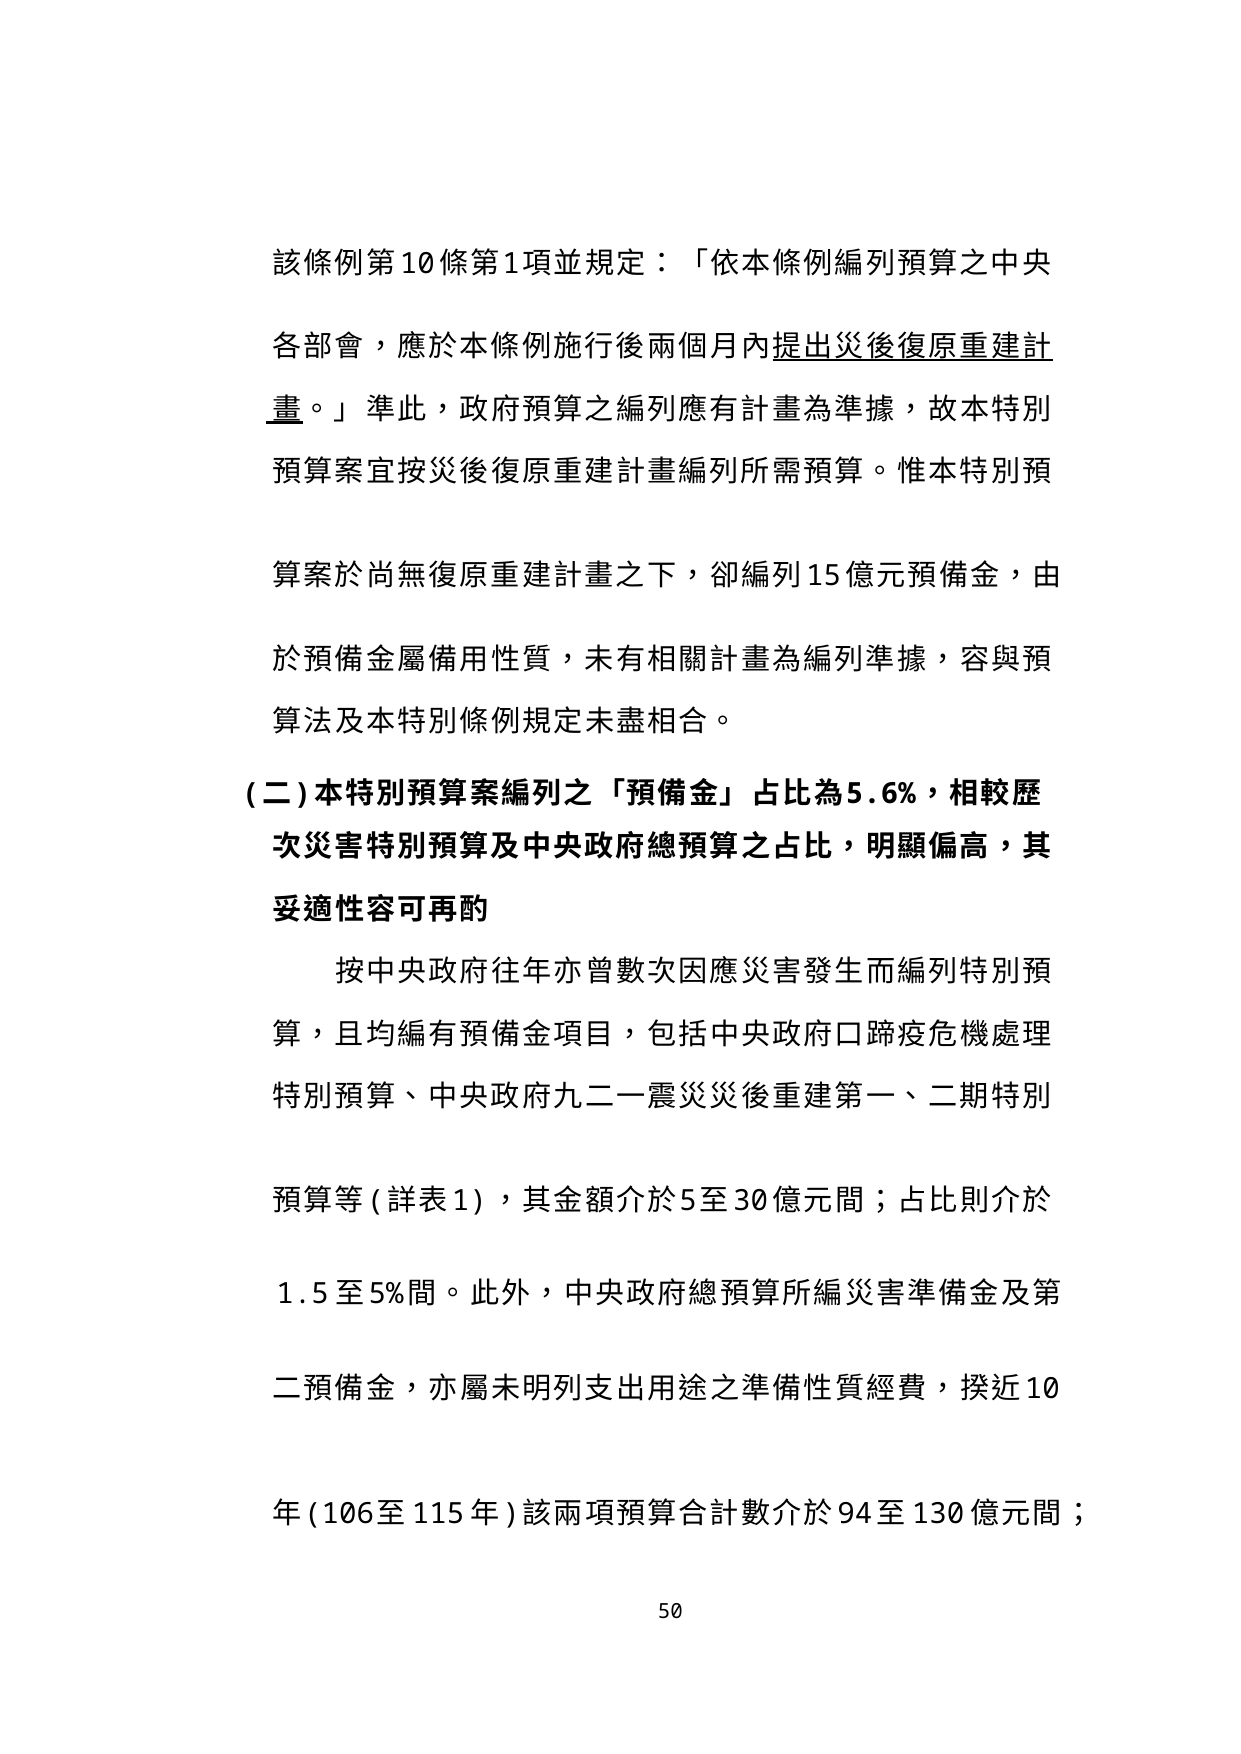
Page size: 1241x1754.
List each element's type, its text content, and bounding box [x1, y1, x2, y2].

text (二)本特別預算案編列之「預備金」占比為5.6%，相較歷次災害特別預算及中央政府總預算之占比，明顯偏高，其妥適性容可再酌 [236, 740, 1063, 927]
text 按中央政府往年亦曾數次因應災害發生而編列特別預算，且均編有預備金項目，包括中央政府口蹄疫危機處理特別預算、中央政府九二一震災災後重建第一、二期特別預算等(詳表1)，其金額介於5至30億元間；占比則介於1.5至5%間。此外，中央政府總預算所編災害準備金及第二預備金，亦屬未明列支出用途之準備性質經費，揆近10年(106至115年)該兩項預算合計數介於94至130億元間；占比則介於0.33至0.551%間(詳表2)。 [266, 927, 1063, 1552]
text 預算法第32條規定：「各主管機關遵照施政方針，…擬定其所主管範圍內之施政計畫…。」及第36條規定：「…各依計畫…擬編下年度之預算。」另本特別條例第7條第1項規定：「本條例所需經費上限為新臺幣300億元，得視情勢變化擬訂相關計畫，分期編列特別預算；…。」該條例第10條第1項並規定：「依本條例編列預算之中央各部會，應於本條例施行後兩個月內提出災後復原重建計畫。」準此，政府預算之編列應有計畫為準據，故本特別預算案宜按災後復原重建計畫編列所需預算。惟本特別預算案於尚無復原重建計畫之下，卻編列15億元預備金，由於預備金屬備用性質，未有相關計畫為編列準據，容與預算法及本特別條例規定未盡相合。 [266, 177, 1063, 740]
